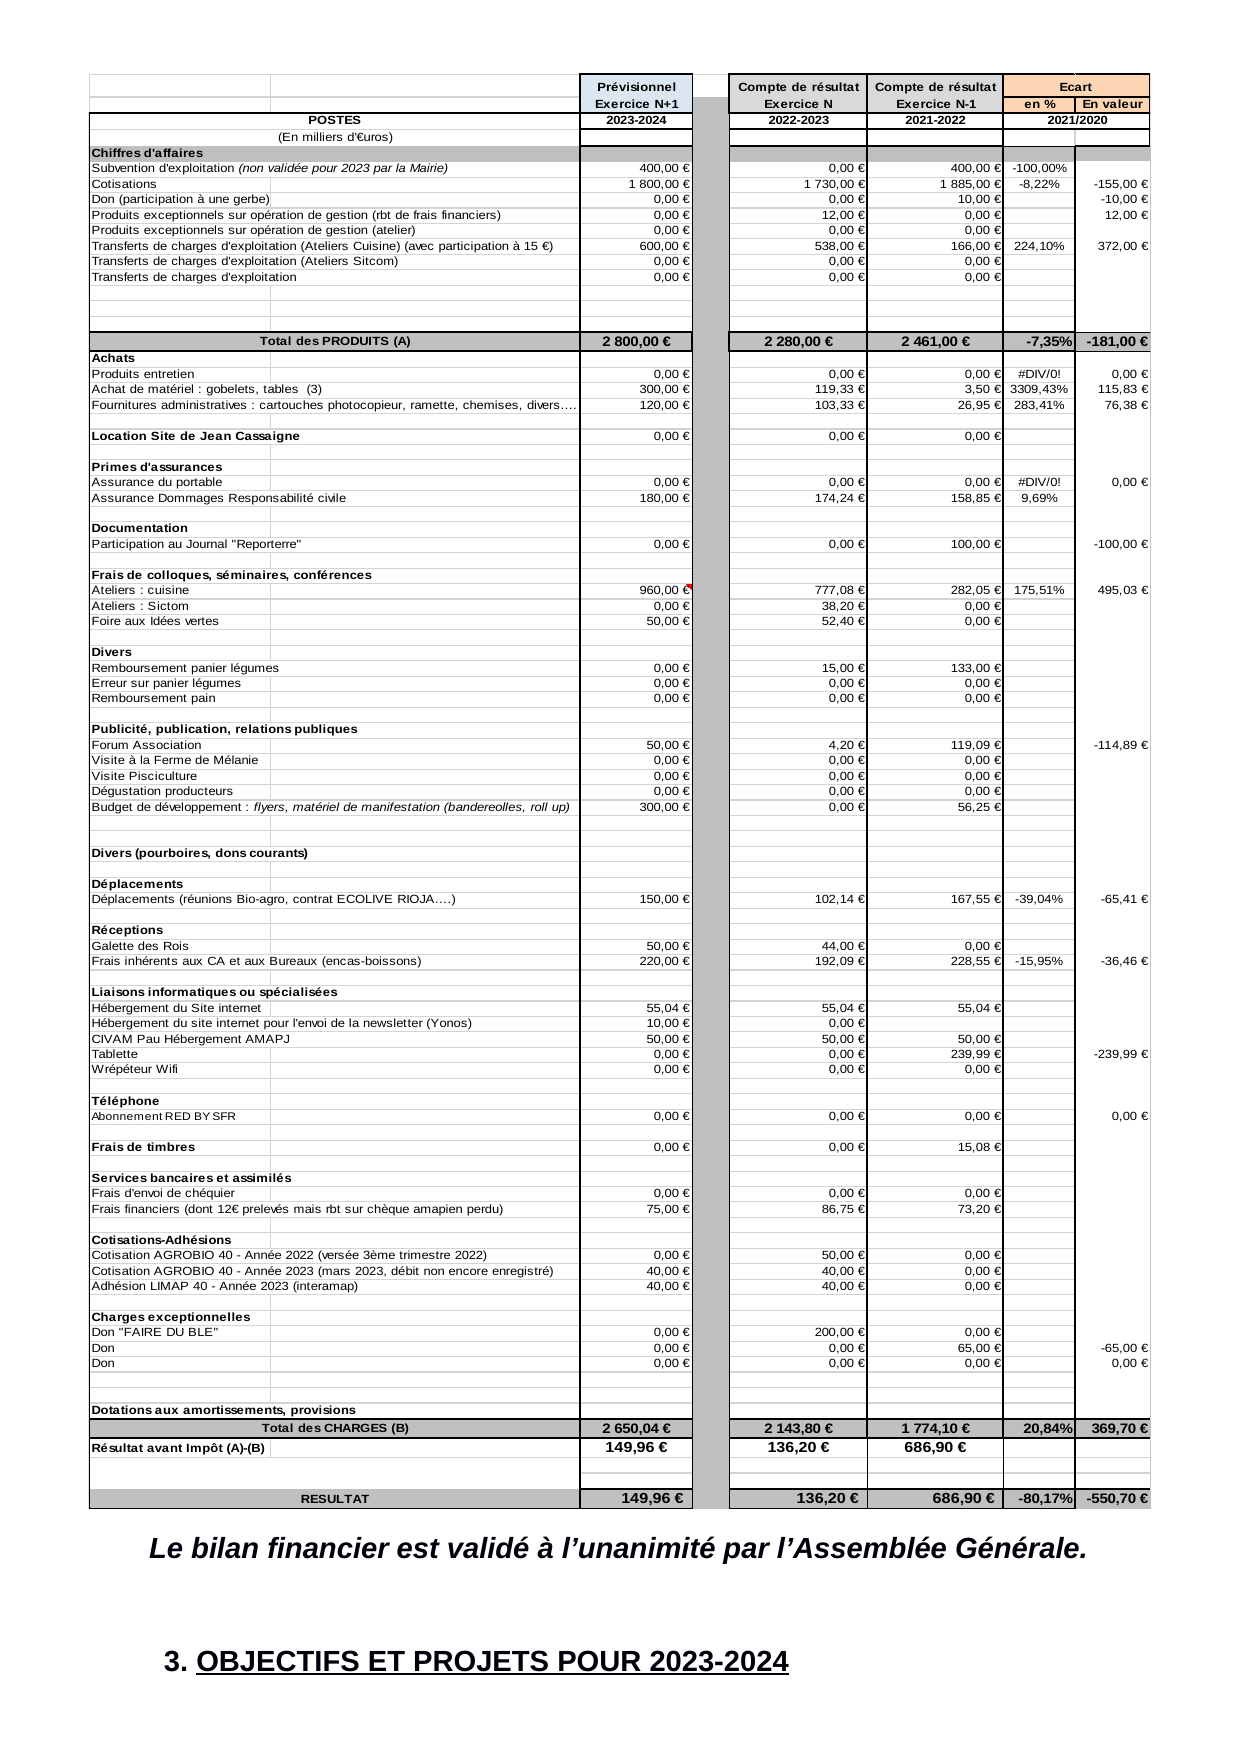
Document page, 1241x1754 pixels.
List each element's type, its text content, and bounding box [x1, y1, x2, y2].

text Le bilan financier est validé à l’unanimité par l’Assemblée Générale. [89, 1531, 1152, 1564]
list 3. OBJECTIFS ET PROJETS POUR 2023-2024 [164, 1644, 1152, 1677]
